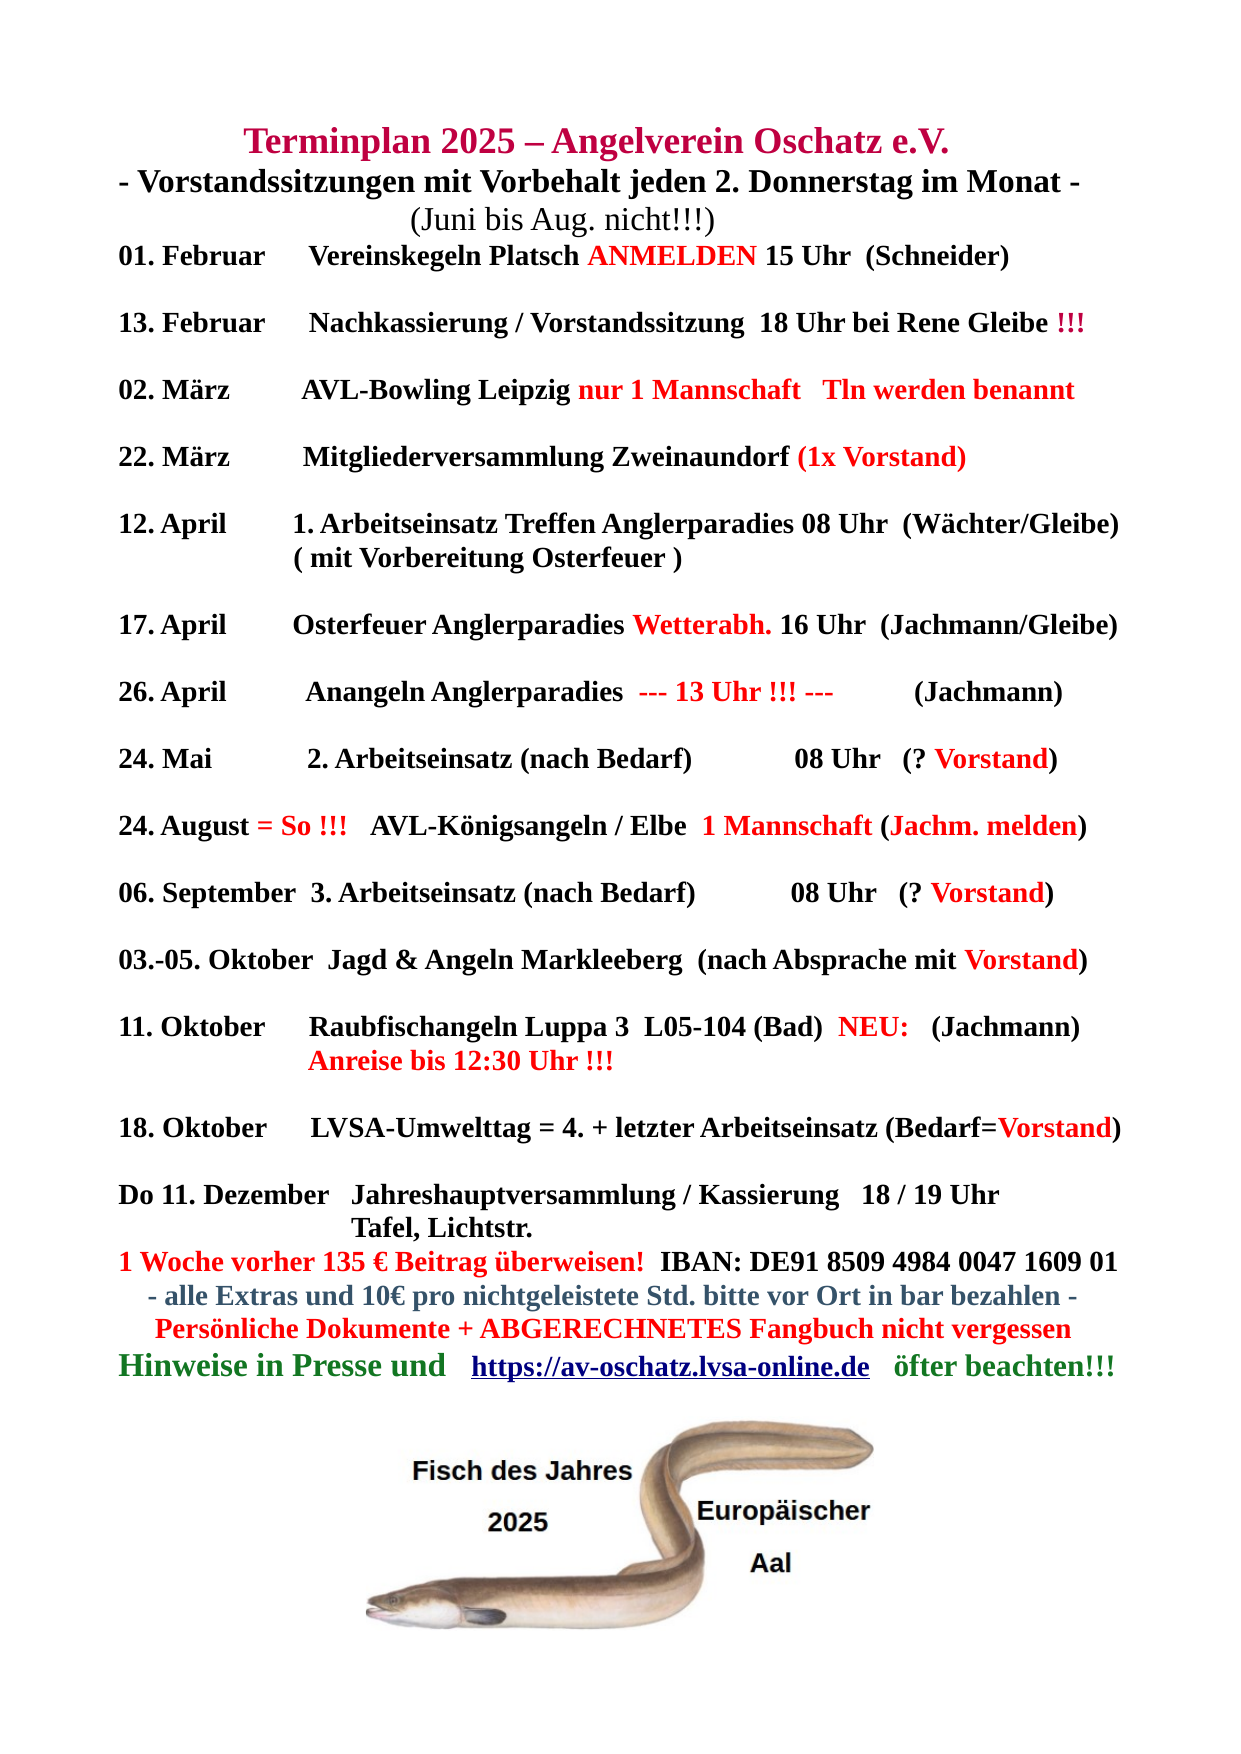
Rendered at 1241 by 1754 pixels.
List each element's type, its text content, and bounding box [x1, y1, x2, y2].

text 11. Oktober Raubfischangeln Luppa 3 L05-104 (Bad) NEU: (Jachmann) [118, 1009, 1122, 1043]
text 18. Oktober LVSA-Umwelttag = 4. + letzter Arbeitseinsatz (Bedarf=Vorstand) [118, 1110, 1122, 1143]
picture [365, 1416, 875, 1631]
text 24. Mai 2. Arbeitseinsatz (nach Bedarf) 08 Uhr (? Vorstand) [118, 741, 1122, 774]
text Hinweise in Presse und https://av-oschatz.lvsa-online.de öfter beachten!!! [118, 1345, 1122, 1383]
text Terminplan 2025 – Angelverein Oschatz e.V. [118, 118, 1122, 161]
text 06. September 3. Arbeitseinsatz (nach Bedarf) 08 Uhr (? Vorstand) [118, 875, 1122, 909]
text 13. Februar Nachkassierung / Vorstandssitzung 18 Uhr bei Rene Gleibe !!! [118, 305, 1122, 338]
text 26. April Anangeln Anglerparadies --- 13 Uhr !!! --- (Jachmann) [118, 674, 1122, 707]
text 17. April Osterfeuer Anglerparadies Wetterabh. 16 Uhr (Jachmann/Gleibe) [118, 607, 1122, 640]
text ( mit Vorbereitung Osterfeuer ) [118, 540, 1122, 573]
text 01. Februar Vereinskegeln Platsch ANMELDEN 15 Uhr (Schneider) [118, 238, 1122, 271]
text Persönliche Dokumente + ABGERECHNETES Fangbuch nicht vergessen [118, 1311, 1122, 1345]
text 12. April 1. Arbeitseinsatz Treffen Anglerparadies 08 Uhr (Wächter/Gleibe) [118, 506, 1122, 540]
text - alle Extras und 10€ pro nichtgeleistete Std. bitte vor Ort in bar bezahlen - [118, 1278, 1122, 1311]
text 24. August = So !!! AVL-Königsangeln / Elbe 1 Mannschaft (Jachm. melden) [118, 808, 1122, 842]
text - Vorstandssitzungen mit Vorbehalt jeden 2. Donnerstag im Monat - [118, 161, 1122, 199]
text 1 Woche vorher 135 € Beitrag überweisen! IBAN: DE91 8509 4984 0047 1609 01 [118, 1244, 1122, 1278]
text Tafel, Lichtstr. [118, 1211, 1122, 1244]
text (Juni bis Aug. nicht!!!) [118, 199, 1122, 238]
text Anreise bis 12:30 Uhr !!! [118, 1043, 1122, 1076]
text 02. März AVL-Bowling Leipzig nur 1 Mannschaft Tln werden benannt [118, 372, 1122, 406]
text Do 11. Dezember Jahreshauptversammlung / Kassierung 18 / 19 Uhr [118, 1177, 1122, 1211]
text 03.-05. Oktober Jagd & Angeln Markleeberg (nach Absprache mit Vorstand) [118, 942, 1122, 976]
text 22. März Mitgliederversammlung Zweinaundorf (1x Vorstand) [118, 439, 1122, 473]
